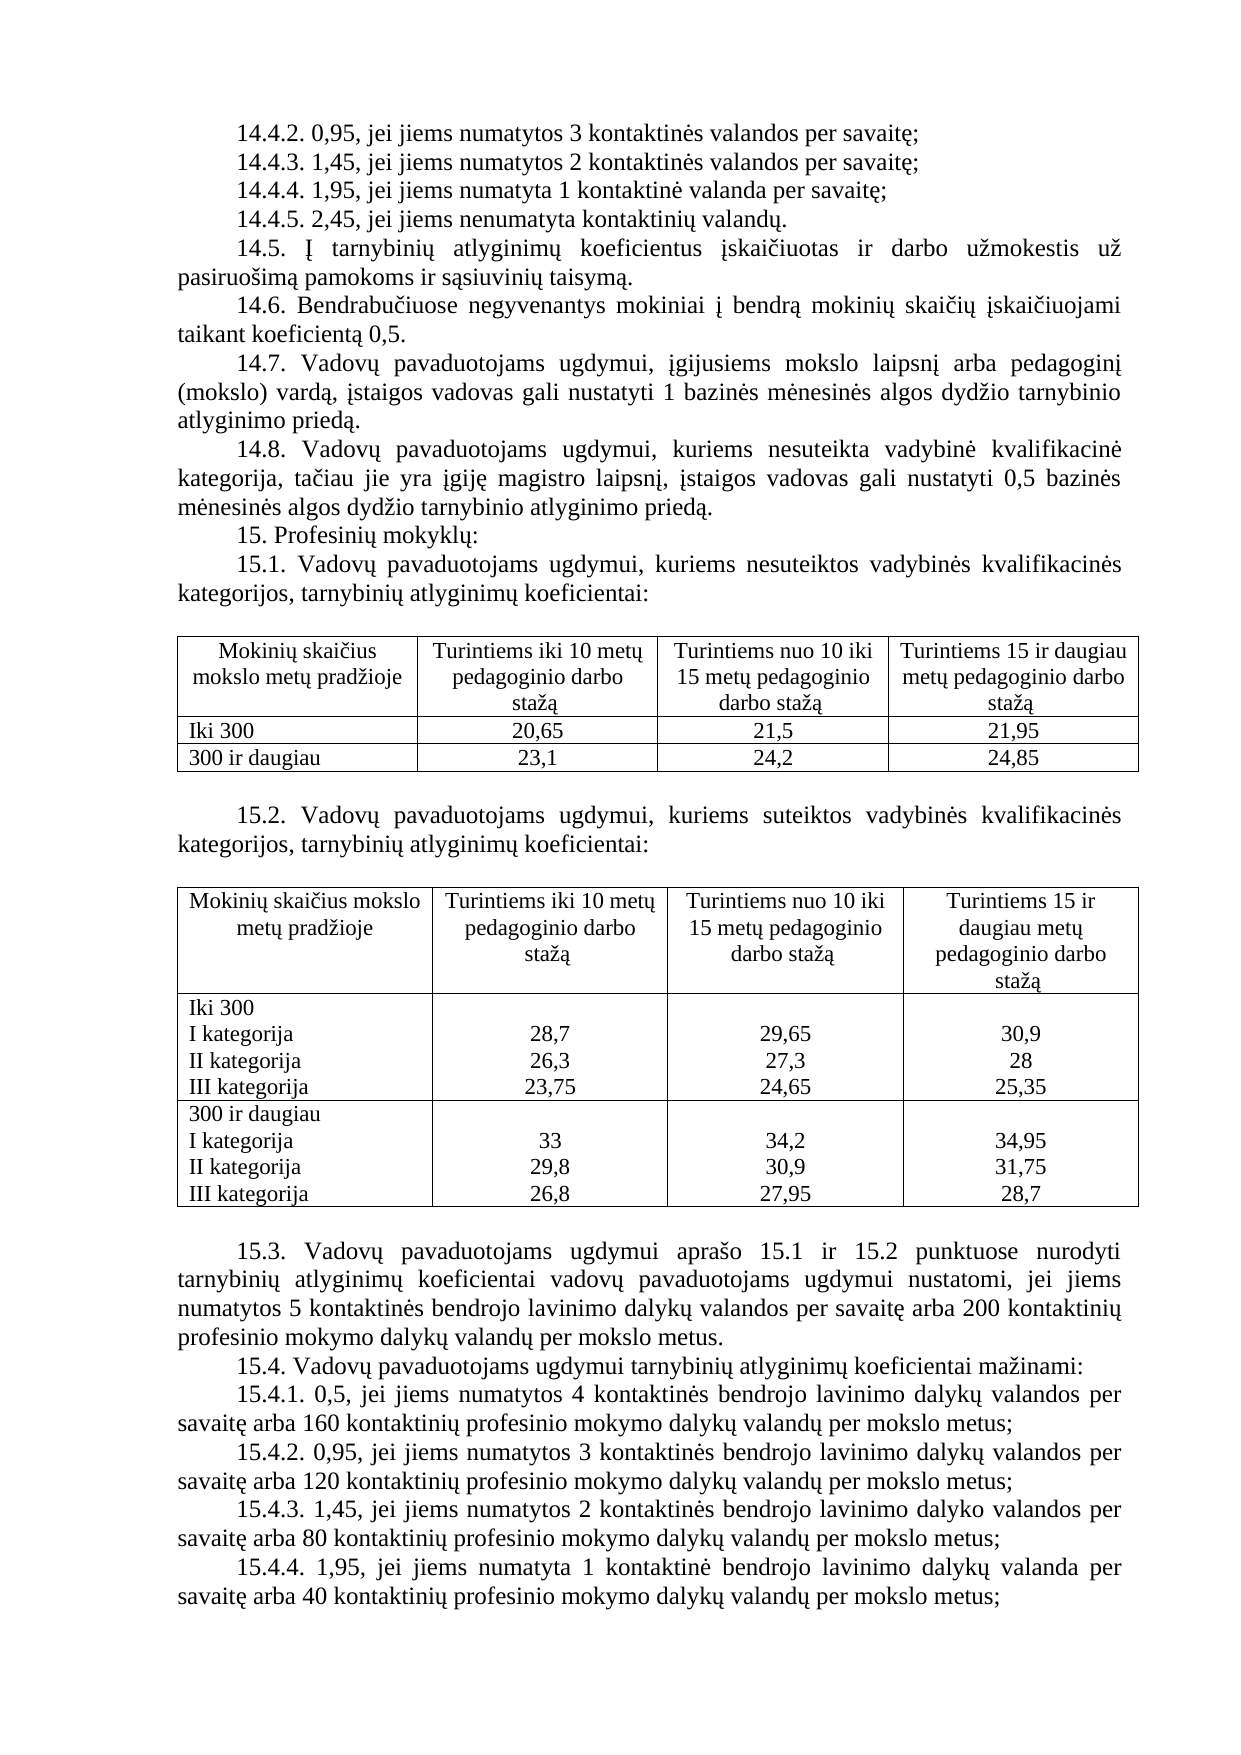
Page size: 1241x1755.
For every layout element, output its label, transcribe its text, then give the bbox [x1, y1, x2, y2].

table_cell 28,7 [433, 1020, 667, 1047]
table_header Turintiems 15 ir daugiau metų pedagoginio darbo stažą [889, 637, 1138, 716]
table_cell 28,7 [904, 1180, 1138, 1206]
table_cell 30,9 [904, 1020, 1138, 1047]
table_cell 27,95 [668, 1180, 903, 1206]
table_cell 30,9 [668, 1153, 903, 1179]
table_cell Iki 300 [178, 717, 417, 743]
text 14.6. Bendrabučiuose negyvenantys mokiniai į bendrą mokinių skaičių įskaičiuojami taikant koeficientą 0,5. [177, 291, 1122, 348]
table_cell [904, 994, 1138, 1020]
table_cell [433, 1101, 667, 1127]
table_cell [668, 994, 903, 1020]
text 15. Profesinių mokyklų: [177, 521, 1122, 549]
table_header Turintiems nuo 10 iki 15 metų pedagoginio darbo stažą [668, 888, 903, 993]
table_cell [904, 1101, 1138, 1127]
table_cell 25,35 [904, 1073, 1138, 1099]
text 15.3. Vadovų pavaduotojams ugdymui aprašo 15.1 ir 15.2 punktuose nurodyti tarnybinių atlyginimų koeficientai vadovų pavaduotojams ugdymui nustatomi, jei jiems numatytos 5 kontaktinės bendrojo lavinimo dalykų valandos per savaitę arba 200 kontaktinių profesinio mokymo dalykų valandų per mokslo metus. [177, 1236, 1122, 1351]
table_cell Iki 300 [178, 994, 432, 1020]
table_header Mokinių skaičius mokslo metų pradžioje [178, 888, 432, 993]
text 14.8. Vadovų pavaduotojams ugdymui, kuriems nesuteikta vadybinė kvalifikacinė kategorija, tačiau jie yra įgiję magistro laipsnį, įstaigos vadovas gali nustatyti 0,5 bazinės mėnesinės algos dydžio tarnybinio atlyginimo priedą. [177, 434, 1122, 521]
table_cell 23,75 [433, 1073, 667, 1099]
table_cell 26,3 [433, 1047, 667, 1073]
table_cell 20,65 [418, 717, 657, 743]
table_cell 21,5 [658, 717, 888, 743]
table_cell I kategorija [178, 1127, 432, 1153]
table_cell 31,75 [904, 1153, 1138, 1179]
table_cell [433, 994, 667, 1020]
table_cell 300 ir daugiau [178, 1101, 432, 1127]
table_cell 28 [904, 1047, 1138, 1073]
table_cell 300 ir daugiau [178, 744, 417, 771]
table_cell 24,2 [658, 744, 888, 771]
table_cell 21,95 [889, 717, 1138, 743]
table_cell 26,8 [433, 1180, 667, 1206]
text 15.1. Vadovų pavaduotojams ugdymui, kuriems nesuteiktos vadybinės kvalifikacinės kategorijos, tarnybinių atlyginimų koeficientai: [177, 549, 1122, 607]
table_header Turintiems iki 10 metų pedagoginio darbo stažą [418, 637, 657, 716]
table_cell 29,8 [433, 1153, 667, 1179]
table_header Turintiems iki 10 metų pedagoginio darbo stažą [433, 888, 667, 993]
table_cell 23,1 [418, 744, 657, 771]
text 15.4.2. 0,95, jei jiems numatytos 3 kontaktinės bendrojo lavinimo dalykų valandos per savaitę arba 120 kontaktinių profesinio mokymo dalykų valandų per mokslo metus; [177, 1437, 1122, 1494]
text 15.4.1. 0,5, jei jiems numatytos 4 kontaktinės bendrojo lavinimo dalykų valandos per savaitę arba 160 kontaktinių profesinio mokymo dalykų valandų per mokslo metus; [177, 1379, 1122, 1437]
table_cell [668, 1101, 903, 1127]
text 15.2. Vadovų pavaduotojams ugdymui, kuriems suteiktos vadybinės kvalifikacinės kategorijos, tarnybinių atlyginimų koeficientai: [177, 800, 1122, 858]
table_cell 34,95 [904, 1127, 1138, 1153]
table_cell 24,85 [889, 744, 1138, 771]
text 15.4.4. 1,95, jei jiems numatyta 1 kontaktinė bendrojo lavinimo dalykų valanda per savaitę arba 40 kontaktinių profesinio mokymo dalykų valandų per mokslo metus; [177, 1552, 1122, 1609]
table_header Mokinių skaičius mokslo metų pradžioje [178, 637, 417, 716]
table_cell 27,3 [668, 1047, 903, 1073]
table_cell II kategorija [178, 1153, 432, 1179]
table_header Turintiems 15 ir daugiau metų pedagoginio darbo stažą [904, 888, 1138, 993]
table_header Turintiems nuo 10 iki 15 metų pedagoginio darbo stažą [658, 637, 888, 716]
table_cell III kategorija [178, 1073, 432, 1099]
table_cell 29,65 [668, 1020, 903, 1047]
text 14.4.2. 0,95, jei jiems numatytos 3 kontaktinės valandos per savaitę; [177, 118, 1122, 147]
text 15.4. Vadovų pavaduotojams ugdymui tarnybinių atlyginimų koeficientai mažinami: [177, 1351, 1122, 1379]
text 14.4.3. 1,45, jei jiems numatytos 2 kontaktinės valandos per savaitę; [177, 147, 1122, 176]
text 14.4.4. 1,95, jei jiems numatyta 1 kontaktinė valanda per savaitę; [177, 176, 1122, 204]
table_cell 34,2 [668, 1127, 903, 1153]
table_cell I kategorija [178, 1020, 432, 1047]
table_cell 24,65 [668, 1073, 903, 1099]
text 14.5. Į tarnybinių atlyginimų koeficientus įskaičiuotas ir darbo užmokestis už pasiruošimą pamokoms ir sąsiuvinių taisymą. [177, 233, 1122, 291]
table_cell III kategorija [178, 1180, 432, 1206]
table_cell II kategorija [178, 1047, 432, 1073]
table_cell 33 [433, 1127, 667, 1153]
text 14.7. Vadovų pavaduotojams ugdymui, įgijusiems mokslo laipsnį arba pedagoginį (mokslo) vardą, įstaigos vadovas gali nustatyti 1 bazinės mėnesinės algos dydžio tarnybinio atlyginimo priedą. [177, 348, 1122, 434]
text 14.4.5. 2,45, jei jiems nenumatyta kontaktinių valandų. [177, 204, 1122, 233]
text 15.4.3. 1,45, jei jiems numatytos 2 kontaktinės bendrojo lavinimo dalyko valandos per savaitę arba 80 kontaktinių profesinio mokymo dalykų valandų per mokslo metus; [177, 1494, 1122, 1552]
